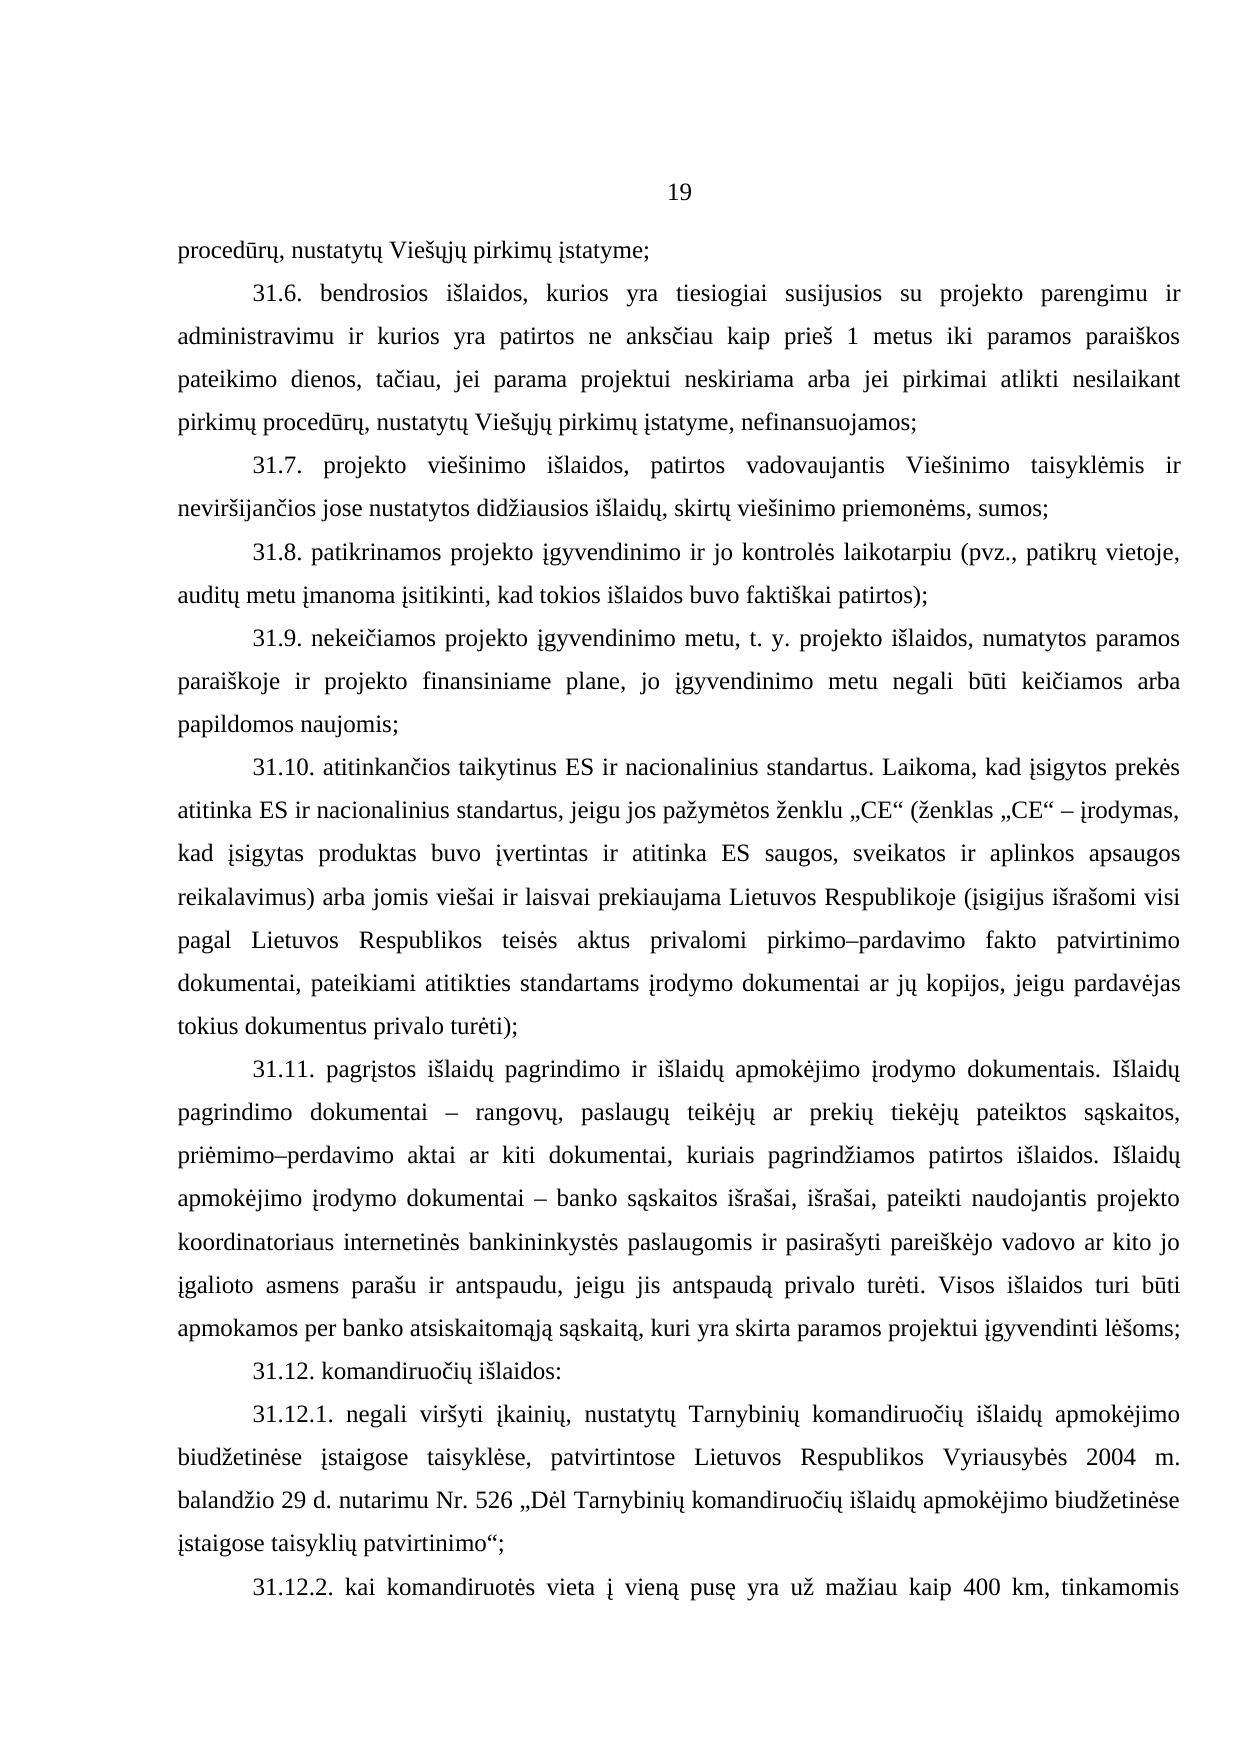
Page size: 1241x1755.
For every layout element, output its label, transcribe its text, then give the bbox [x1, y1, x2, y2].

text 31.11. pagrįstos išlaidų pagrindimo ir išlaidų apmokėjimo įrodymo dokumentais. Išlaidų pagrindimo dokumentai – rangovų, paslaugų teikėjų ar prekių tiekėjų pateiktos sąskaitos, priėmimo–perdavimo aktai ar kiti dokumentai, kuriais pagrindžiamos patirtos išlaidos. Išlaidų apmokėjimo įrodymo dokumentai – banko sąskaitos išrašai, išrašai, pateikti naudojantis projekto koordinatoriaus internetinės bankininkystės paslaugomis ir pasirašyti pareiškėjo vadovo ar kito jo įgalioto asmens parašu ir antspaudu, jeigu jis antspaudą privalo turėti. Visos išlaidos turi būti apmokamos per banko atsiskaitomąją sąskaitą, kuri yra skirta paramos projektui įgyvendinti lėšoms; [177, 1054, 1181, 1342]
text 31.8. patikrinamos projekto įgyvendinimo ir jo kontrolės laikotarpiu (pvz., patikrų vietoje, auditų metu įmanoma įsitikinti, kad tokios išlaidos buvo faktiškai patirtos); [177, 537, 1181, 608]
text 31.12. komandiruočių išlaidos: [177, 1356, 1181, 1385]
text 31.10. atitinkančios taikytinus ES ir nacionalinius standartus. Laikoma, kad įsigytos prekės atitinka ES ir nacionalinius standartus, jeigu jos pažymėtos ženklu „CE“ (ženklas „CE“ – įrodymas, kad įsigytas produktas buvo įvertintas ir atitinka ES saugos, sveikatos ir aplinkos apsaugos reikalavimus) arba jomis viešai ir laisvai prekiaujama Lietuvos Respublikoje (įsigijus išrašomi visi pagal Lietuvos Respublikos teisės aktus privalomi pirkimo–pardavimo fakto patvirtinimo dokumentai, pateikiami atitikties standartams įrodymo dokumentai ar jų kopijos, jeigu pardavėjas tokius dokumentus privalo turėti); [177, 752, 1181, 1040]
text 31.6. bendrosios išlaidos, kurios yra tiesiogiai susijusios su projekto parengimu ir administravimu ir kurios yra patirtos ne anksčiau kaip prieš 1 metus iki paramos paraiškos pateikimo dienos, tačiau, jei parama projektui neskiriama arba jei pirkimai atlikti nesilaikant pirkimų procedūrų, nustatytų Viešųjų pirkimų įstatyme, nefinansuojamos; [177, 278, 1181, 436]
text 31.7. projekto viešinimo išlaidos, patirtos vadovaujantis Viešinimo taisyklėmis ir neviršijančios jose nustatytos didžiausios išlaidų, skirtų viešinimo priemonėms, sumos; [177, 450, 1181, 522]
text 31.12.2. kai komandiruotės vieta į vieną pusę yra už mažiau kaip 400 km, tinkamomis [177, 1572, 1181, 1600]
text procedūrų, nustatytų Viešųjų pirkimų įstatyme; [177, 235, 1181, 263]
text 31.12.1. negali viršyti įkainių, nustatytų Tarnybinių komandiruočių išlaidų apmokėjimo biudžetinėse įstaigose taisyklėse, patvirtintose Lietuvos Respublikos Vyriausybės 2004 m. balandžio 29 d. nutarimu Nr. 526 „Dėl Tarnybinių komandiruočių išlaidų apmokėjimo biudžetinėse įstaigose taisyklių patvirtinimo“; [177, 1399, 1181, 1557]
text 31.9. nekeičiamos projekto įgyvendinimo metu, t. y. projekto išlaidos, numatytos paramos paraiškoje ir projekto finansiniame plane, jo įgyvendinimo metu negali būti keičiamos arba papildomos naujomis; [177, 623, 1181, 738]
